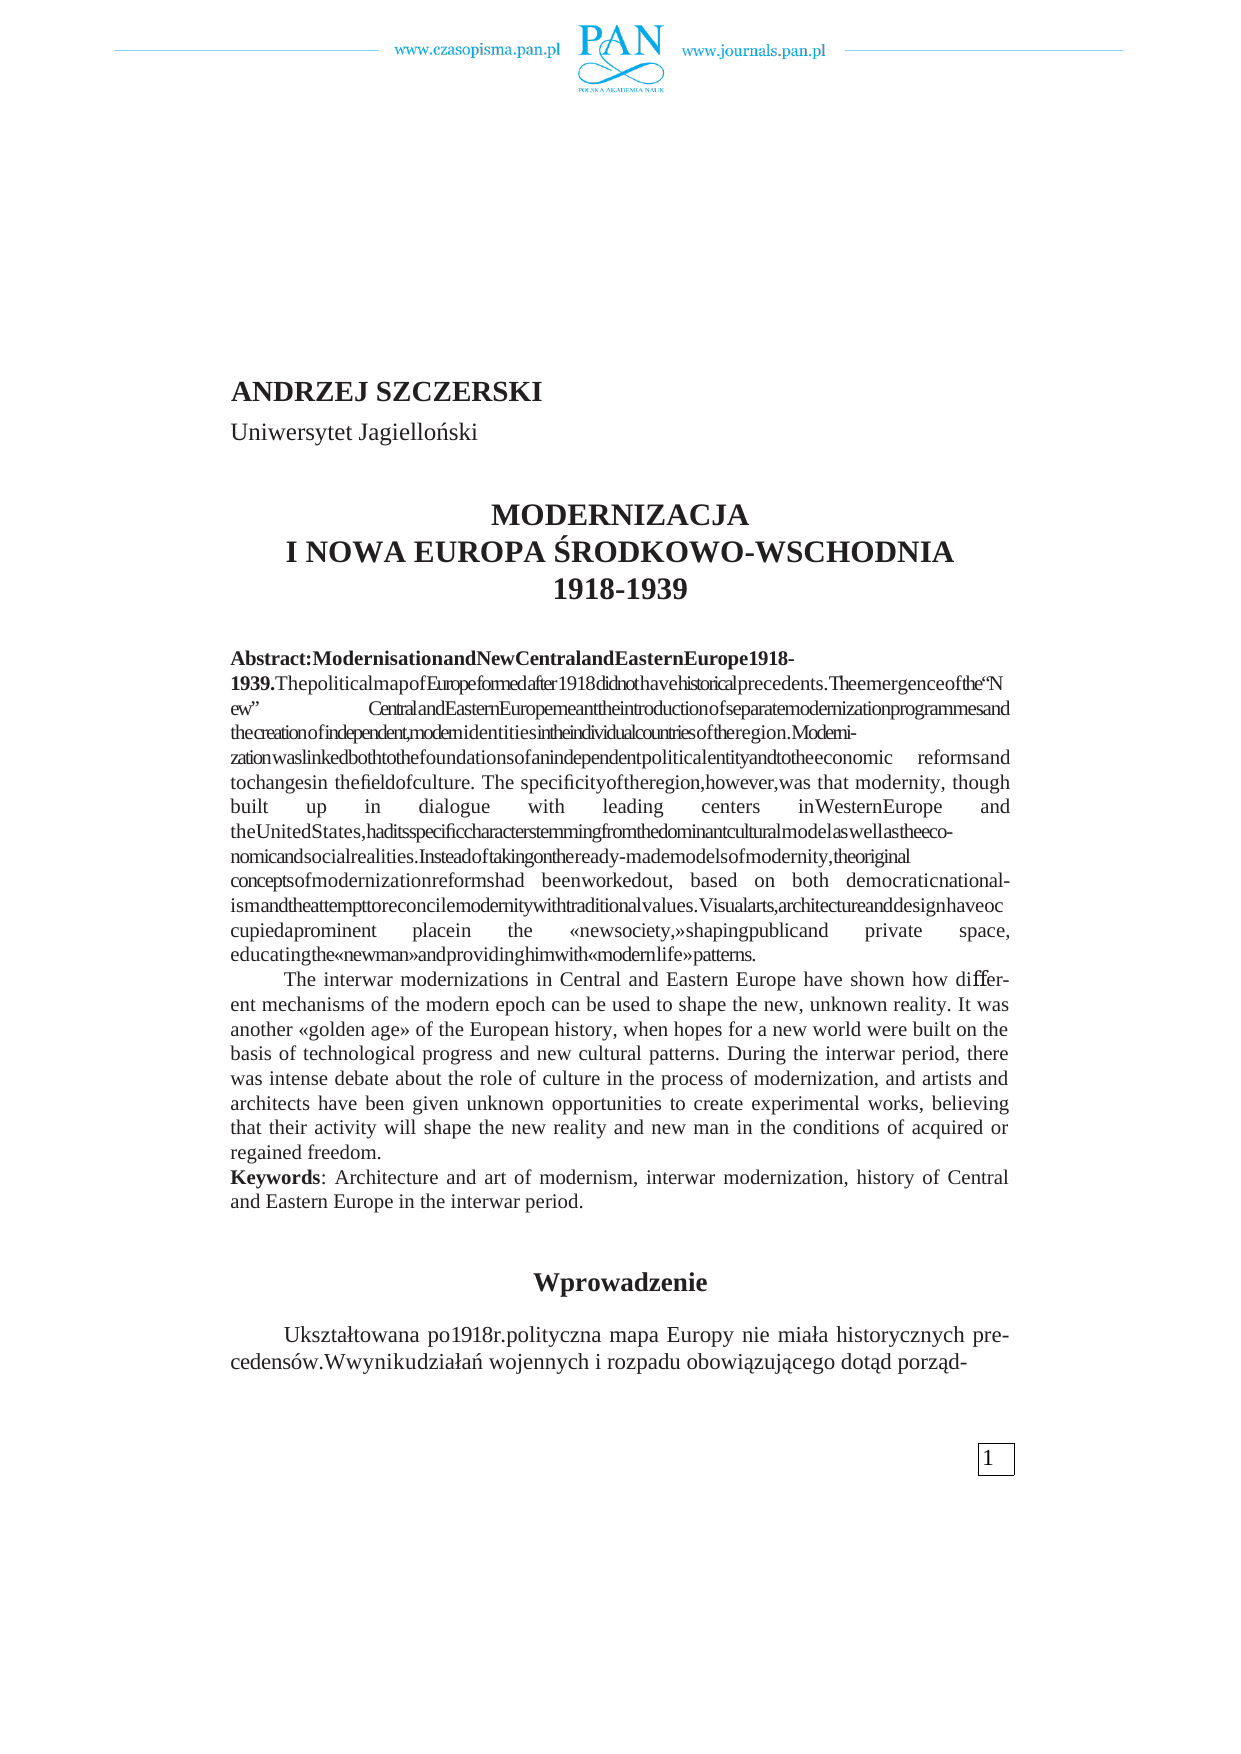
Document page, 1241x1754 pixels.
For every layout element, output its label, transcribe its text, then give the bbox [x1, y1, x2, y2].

text Ukształtowana po1918r.polityczna mapa Europy nie miała historycznych pre-cedensów.Wwynikudziałań wojennych i rozpadu obowiązującego dotąd porząd- [230, 1321, 1010, 1374]
picture [114, 20, 1125, 98]
text ANDRZEJ SZCZERSKI [231, 374, 1136, 408]
text Keywords: Architecture and art of modernism, interwar modernization, history of Central and Eastern Europe in the interwar period. [230, 1165, 1010, 1213]
text The interwar modernizations in Central and Eastern Europe have shown how diﬀer- ent mechanisms of the modern epoch can be used to shape the new, unknown reality. It was another «golden age» of the European history, when hopes for a new world were built on the basis of technological progress and new cultural patterns. During the interwar period, there was intense debate about the role of culture in the process of modernization, and artists and architects have been given unknown opportunities to create experimental works, believing that their activity will shape the new reality and new man in the conditions of acquired or regained freedom. [230, 967, 1010, 1164]
text Abstract:ModernisationandNewCentralandEasternEurope1918-1939.ThepoliticalmapofEuropeformedafter1918didnothavehistoricalprecedents.Theemergenceofthe“New” CentralandEasternEuropemeanttheintroductionofseparatemodernizationprogrammesand thecreationofindependent,modernidentitiesintheindividualcountriesoftheregion.Moderni- zationwaslinkedbothtothefoundationsofanindependentpoliticalentityandtotheeconomic reformsand tochangesin theﬁeldofculture. The speciﬁcityoftheregion,however,was that modernity, though built up in dialogue with leading centers inWesternEurope and theUnitedStates,haditsspeciﬁccharacterstemmingfromthedominantculturalmodelaswellastheeco- nomicandsocialrealities.Insteadoftakingontheready-mademodelsofmodernity,theoriginal conceptsofmodernizationreformshad beenworkedout, based on both democraticnational-ismandtheattempttoreconcilemodernitywithtraditionalvalues.Visualarts,architectureanddesignhaveoccupiedaprominent placein the «newsociety,»shapingpublicand private space, educatingthe«newman»andprovidinghimwith«modernlife»patterns. [230, 646, 1010, 966]
text Uniwersytet Jagielloński [230, 417, 1136, 446]
text I NOWA EUROPA ŚRODKOWO-WSCHODNIA 1918-1939 [280, 533, 960, 606]
subtitle Wprowadzenie [280, 1266, 960, 1297]
text MODERNIZACJA [280, 496, 960, 532]
